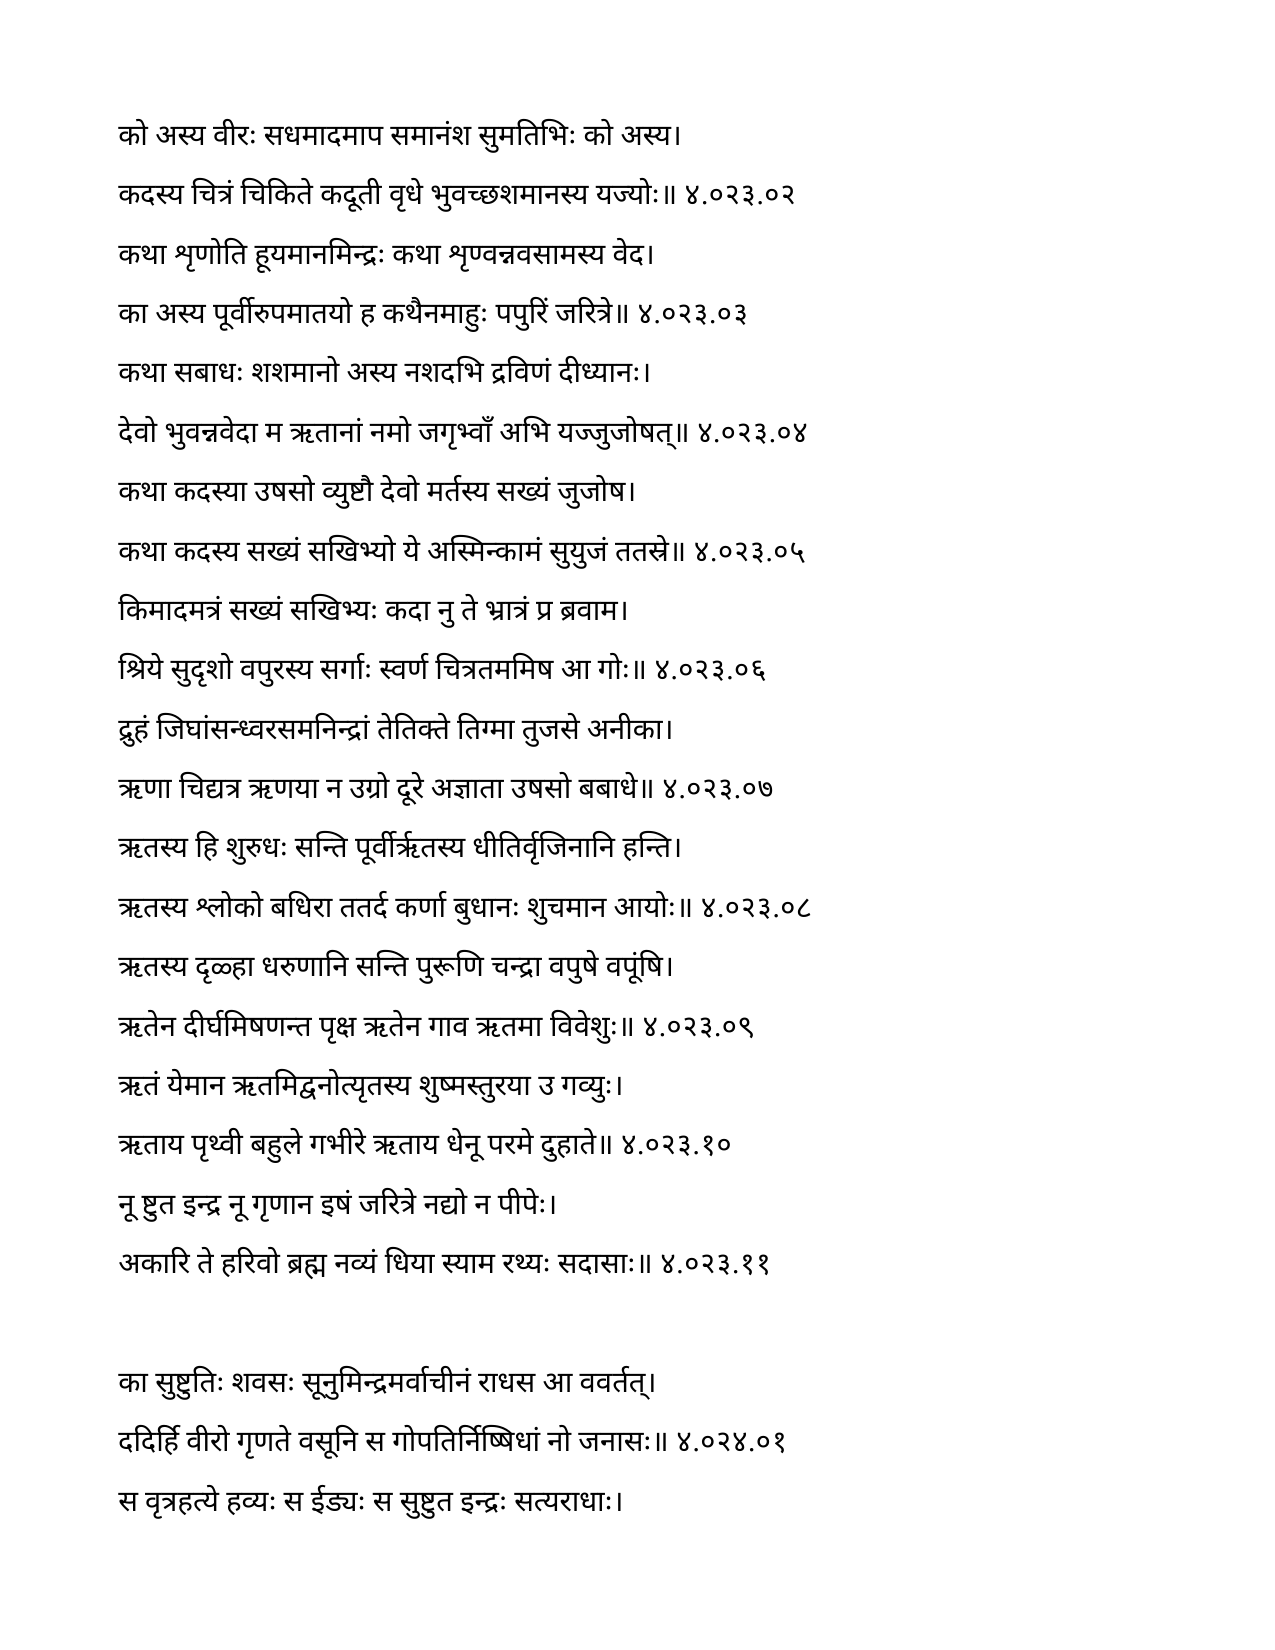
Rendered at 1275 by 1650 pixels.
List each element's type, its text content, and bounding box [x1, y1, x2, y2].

text ददिर्हि वीरो गृणते वसूनि स गोपतिर्निष्षिधां नो जनासः॥ ४.०२४.०१ [118, 1424, 1157, 1458]
text ऋताय पृथ्वी बहुले गभीरे ऋताय धेनू परमे दुहाते॥ ४.०२३.१० [118, 1127, 1157, 1161]
text ऋणा चिद्यत्र ऋणया न उग्रो दूरे अज्ञाता उषसो बबाधे॥ ४.०२३.०७ [118, 771, 1157, 805]
text कथा कदस्य सख्यं सखिभ्यो ये अस्मिन्कामं सुयुजं ततस्रे॥ ४.०२३.०५ [118, 534, 1157, 567]
text का सुष्टुतिः शवसः सूनुमिन्द्रमर्वाचीनं राधस आ ववर्तत्। [118, 1365, 1157, 1398]
text ऋतस्य दृळ्हा धरुणानि सन्ति पुरूणि चन्द्रा वपुषे वपूंषि। [118, 949, 1157, 983]
text कथा कदस्या उषसो व्युष्टौ देवो मर्तस्य सख्यं जुजोष। [118, 474, 1157, 508]
text नू ष्टुत इन्द्र नू गृणान इषं जरित्रे नद्यो न पीपेः। [118, 1187, 1157, 1220]
text ऋतेन दीर्घमिषणन्त पृक्ष ऋतेन गाव ऋतमा विवेशुः॥ ४.०२३.०९ [118, 1009, 1157, 1042]
text ऋतं येमान ऋतमिद्वनोत्यृतस्य शुष्मस्तुरया उ गव्युः। [118, 1068, 1157, 1102]
text किमादमत्रं सख्यं सखिभ्यः कदा नु ते भ्रात्रं प्र ब्रवाम। [118, 593, 1157, 627]
text देवो भुवन्नवेदा म ऋतानां नमो जगृभ्वाँ अभि यज्जुजोषत्॥ ४.०२३.०४ [118, 415, 1157, 448]
text को अस्य वीरः सधमादमाप समानंश सुमतिभिः को अस्य। [118, 118, 1157, 152]
text का अस्य पूर्वीरुपमातयो ह कथैनमाहुः पपुरिं जरित्रे॥ ४.०२३.०३ [118, 296, 1157, 330]
text ऋतस्य श्लोको बधिरा ततर्द कर्णा बुधानः शुचमान आयोः॥ ४.०२३.०८ [118, 890, 1157, 923]
text कथा सबाधः शशमानो अस्य नशदभि द्रविणं दीध्यानः। [118, 356, 1157, 389]
text स वृत्रहत्ये हव्यः स ईड्यः स सुष्टुत इन्द्रः सत्यराधाः। [118, 1484, 1157, 1517]
text ऋतस्य हि शुरुधः सन्ति पूर्वीरृतस्य धीतिर्वृजिनानि हन्ति। [532, 831, 1157, 864]
text अकारि ते हरिवो ब्रह्म नव्यं धिया स्याम रथ्यः सदासाः॥ ४.०२३.११ [118, 1246, 1157, 1280]
text द्रुहं जिघांसन्ध्वरसमनिन्द्रां तेतिक्ते तिग्मा तुजसे अनीका। [118, 712, 1157, 745]
text कथा शृणोति हूयमानमिन्द्रः कथा शृण्वन्नवसामस्य वेद। [118, 237, 1157, 270]
text कदस्य चित्रं चिकिते कदूती वृधे भुवच्छशमानस्य यज्योः॥ ४.०२३.०२ [118, 177, 1157, 211]
text ऋतस्य हि शुरुधः सन्ति पूर्वीरृतस्य धीतिर्वृजिनानि हन्ति। [369, 831, 533, 864]
text श्रिये सुदृशो वपुरस्य सर्गाः स्वर्ण चित्रतममिष आ गोः॥ ४.०२३.०६ [118, 652, 1157, 686]
text ऋतस्य हि शुरुधः सन्ति पूर्वीरृतस्य धीतिर्वृजिनानि हन्ति। [118, 831, 384, 864]
